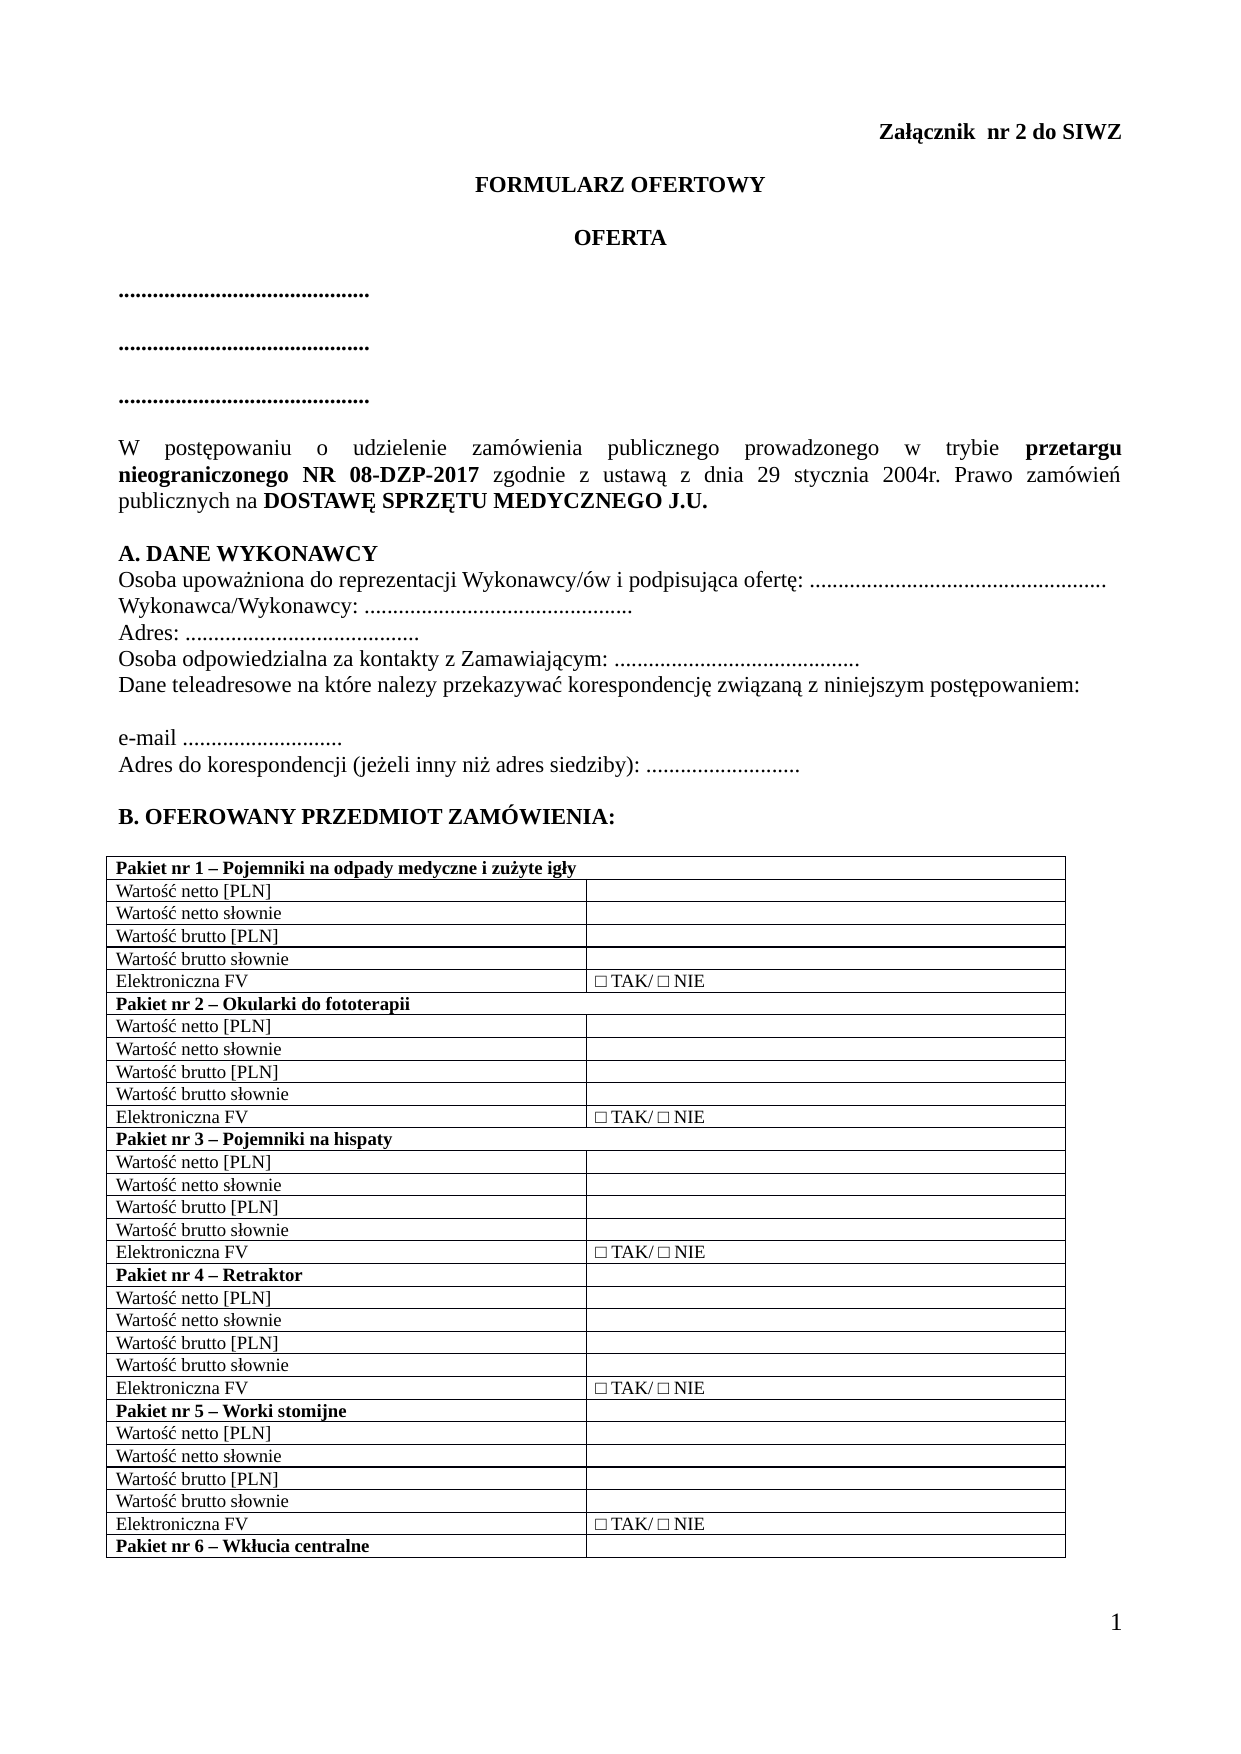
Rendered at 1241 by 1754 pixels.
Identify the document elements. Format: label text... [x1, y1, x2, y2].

table_cell Elektroniczna FV [107, 970, 586, 992]
table_cell Wartość brutto [PLN] [107, 925, 586, 946]
table_header Pakiet nr 1 – Pojemniki na odpady medyczne i zużyte igły [107, 857, 1065, 879]
table_cell Wartość netto słownie [107, 1309, 586, 1331]
table_cell Wartość netto słownie [107, 1174, 586, 1195]
table_cell [587, 1535, 1065, 1557]
text ............................................ [118, 276, 1122, 303]
table_cell Wartość brutto słownie [107, 948, 586, 969]
text Adres do korespondencji (jeżeli inny niż adres siedziby): ........................... [118, 751, 1122, 777]
table_cell [587, 925, 1065, 946]
text e-mail ............................ [118, 724, 1122, 751]
table_cell [587, 1354, 1065, 1376]
table_cell □ TAK/ □ NIE [587, 1106, 1065, 1127]
table_cell Wartość netto [PLN] [107, 1287, 586, 1308]
table_cell Wartość netto słownie [107, 1038, 586, 1059]
table_cell Elektroniczna FV [107, 1106, 586, 1127]
table_cell Wartość brutto [PLN] [107, 1468, 586, 1489]
table_cell [587, 948, 1065, 969]
table_cell [587, 1490, 1065, 1512]
table_cell [587, 1422, 1065, 1444]
table_cell Wartość netto słownie [107, 1445, 586, 1466]
text Wykonawca/Wykonawcy: ............................................... [118, 592, 1122, 619]
table_cell Wartość brutto [PLN] [107, 1196, 586, 1218]
table_cell Wartość netto słownie [107, 902, 586, 924]
text Dane teleadresowe na które nalezy przekazywać korespondencję związaną z niniejszym postępowaniem: [118, 672, 1122, 698]
table_cell Pakiet nr 5 – Worki stomijne [107, 1400, 586, 1421]
text A. DANE WYKONAWCY [118, 540, 1122, 566]
table_cell Pakiet nr 6 – Wkłucia centralne [107, 1535, 586, 1557]
text ............................................ [118, 382, 1122, 408]
table_cell □ TAK/ □ NIE [587, 1377, 1065, 1398]
table_cell Wartość brutto słownie [107, 1083, 586, 1105]
table_cell Elektroniczna FV [107, 1513, 586, 1534]
table_cell [587, 1468, 1065, 1489]
table_cell [587, 1015, 1065, 1037]
table_cell Wartość netto [PLN] [107, 1422, 586, 1444]
table_cell [587, 1400, 1065, 1421]
text ............................................ [118, 329, 1122, 355]
text Osoba upoważniona do reprezentacji Wykonawcy/ów i podpisująca ofertę: .................................................... [118, 566, 1122, 592]
table_cell Wartość brutto [PLN] [107, 1061, 586, 1082]
table_cell [587, 1264, 1065, 1286]
table_cell □ TAK/ □ NIE [587, 1241, 1065, 1263]
table_cell Wartość netto [PLN] [107, 1151, 586, 1172]
table_cell [587, 1287, 1065, 1308]
table_cell □ TAK/ □ NIE [587, 1513, 1065, 1534]
table_cell Wartość brutto słownie [107, 1219, 586, 1240]
table_cell Pakiet nr 3 – Pojemniki na hispaty [107, 1128, 1065, 1150]
table_cell [587, 902, 1065, 924]
table_cell [587, 1174, 1065, 1195]
table_cell [587, 1219, 1065, 1240]
table_cell Elektroniczna FV [107, 1241, 586, 1263]
text W postępowaniu o udzielenie zamówienia publicznego prowadzonego w trybie przetargu nieograniczonego NR 08-DZP-2017 zgodnie z ustawą z dnia 29 stycznia 2004r. Prawo zamówień publicznych na DOSTAWĘ SPRZĘTU MEDYCZNEGO J.U. [118, 434, 1122, 513]
text Osoba odpowiedzialna za kontakty z Zamawiającym: ........................................... [118, 645, 1122, 672]
table_cell [587, 1061, 1065, 1082]
table_cell [587, 1151, 1065, 1172]
table_cell [587, 1083, 1065, 1105]
table_cell Wartość brutto słownie [107, 1354, 586, 1376]
table_cell Pakiet nr 4 – Retraktor [107, 1264, 586, 1286]
table_cell [587, 1196, 1065, 1218]
table_cell Wartość brutto słownie [107, 1490, 586, 1512]
table_cell [587, 1038, 1065, 1059]
text OFERTA [118, 223, 1122, 250]
table_cell [587, 1332, 1065, 1353]
table_cell Wartość brutto [PLN] [107, 1332, 586, 1353]
table_cell Pakiet nr 2 – Okularki do fototerapii [107, 993, 1065, 1014]
table_cell Wartość netto [PLN] [107, 1015, 586, 1037]
table_cell [587, 1445, 1065, 1466]
table_cell [587, 880, 1065, 901]
text FORMULARZ OFERTOWY [118, 171, 1122, 197]
table_cell □ TAK/ □ NIE [587, 970, 1065, 992]
text B. OFEROWANY PRZEDMIOT ZAMÓWIENIA: [118, 803, 1122, 830]
table_cell [587, 1309, 1065, 1331]
text Adres: ......................................... [118, 619, 1122, 645]
table_cell Wartość netto [PLN] [107, 880, 586, 901]
table_cell Elektroniczna FV [107, 1377, 586, 1398]
text Załącznik nr 2 do SIWZ [118, 118, 1122, 144]
